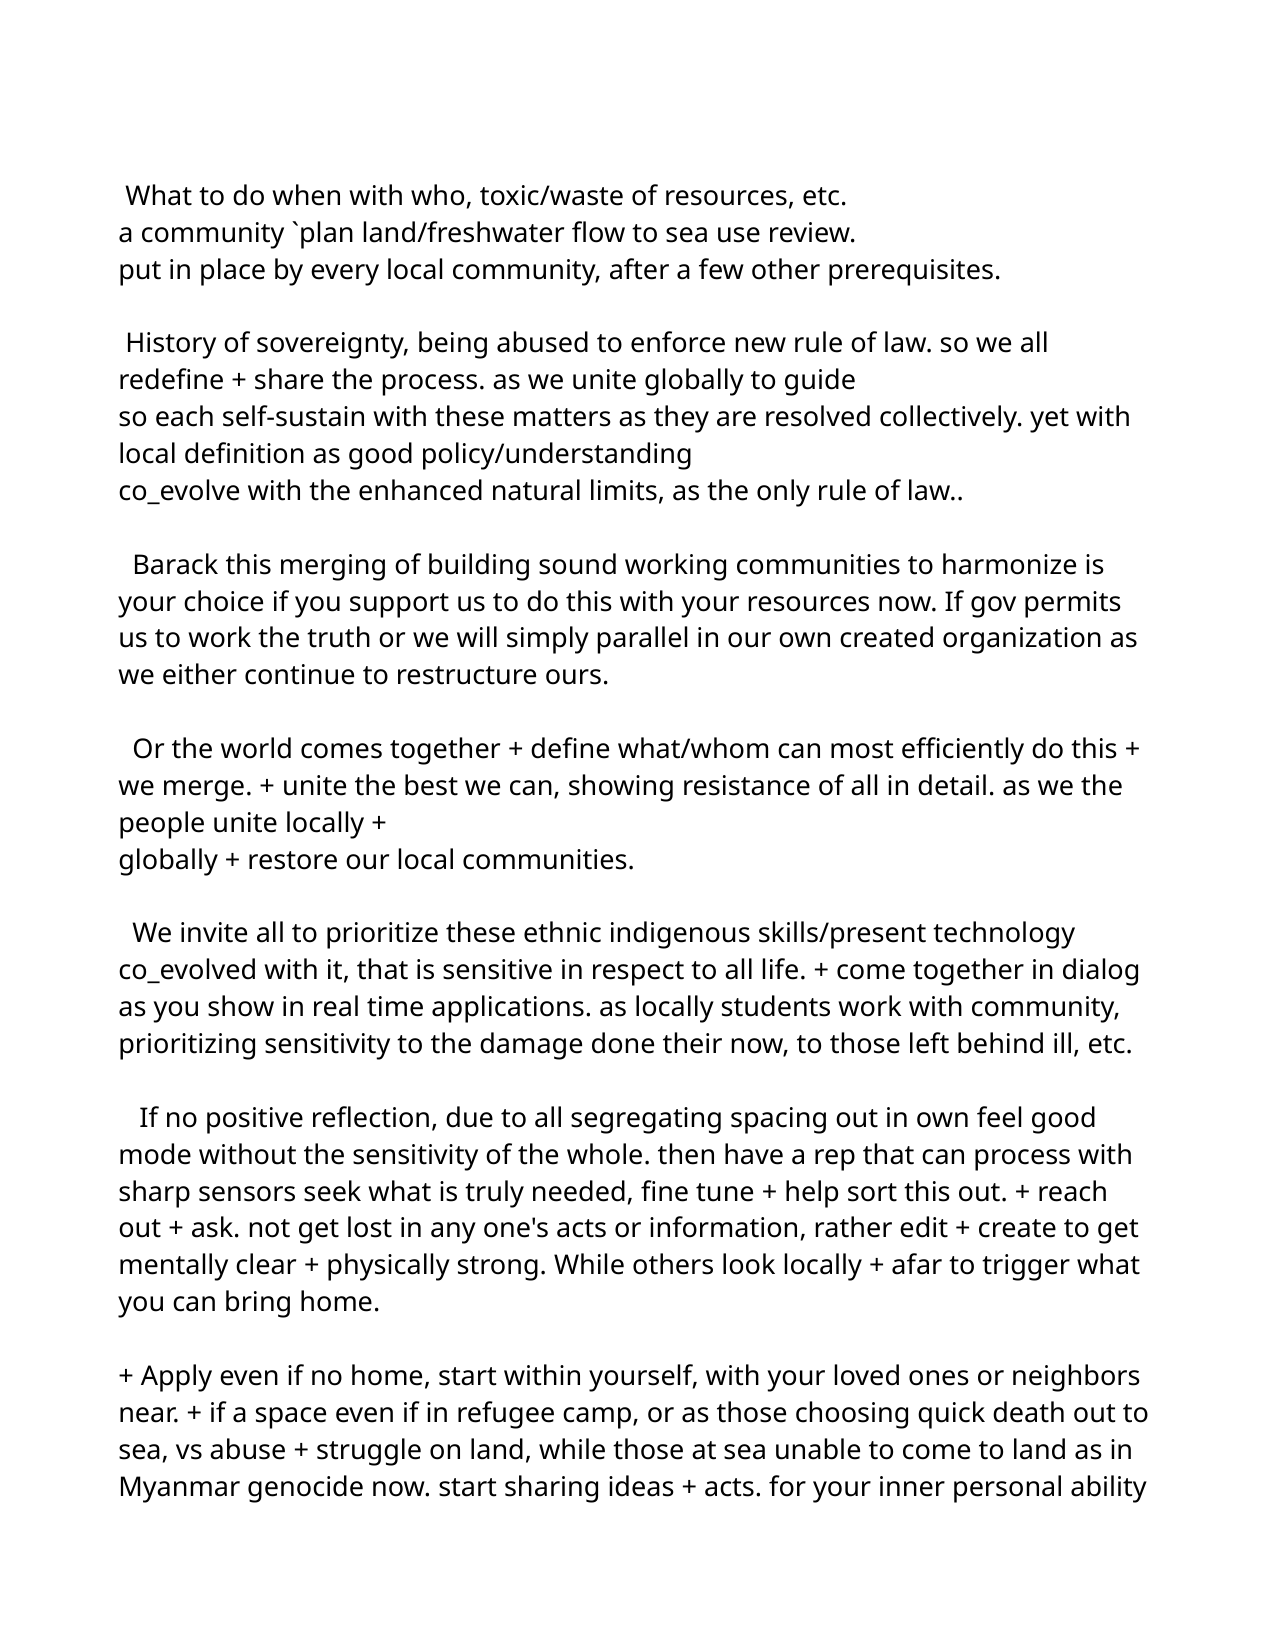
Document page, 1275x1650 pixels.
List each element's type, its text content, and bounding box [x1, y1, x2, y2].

text + Apply even if no home, start within yourself, with your loved ones or neighbors near. + if a space even if in refugee camp, or as those choosing quick death out to sea, vs abuse + struggle on land, while those at sea unable to come to land as in Myanmar genocide now. start sharing ideas + acts. for your inner personal ability [118, 1356, 1157, 1504]
text History of sovereignty, being abused to enforce new rule of law. so we all redefine + share the process. as we unite globally to guide so each self-sustain with these matters as they are resolved collectively. yet with local definition as good policy/understanding co_evolve with the enhanced natural limits, as the only rule of law.. Barack this merging of building sound working communities to harmonize is your choice if you support us to do this with your resources now. If gov permits us to work the truth or we will simply parallel in our own created organization as we either continue to restructure ours. [118, 287, 1157, 693]
text What to do when with who, toxic/waste of resources, etc. a community `plan land/freshwater flow to sea use review. put in place by every local community, after a few other prerequisites. [118, 176, 1157, 287]
text Or the world comes together + define what/whom can most efficiently do this + we merge. + unite the best we can, showing resistance of all in detail. as we the people unite locally + globally + restore our local communities. We invite all to prioritize these ethnic indigenous skills/present technology co_evolved with it, that is sensitive in respect to all life. + come together in dialog as you show in real time applications. as locally students work with community, prioritizing sensitivity to the damage done their now, to those left behind ill, etc. If no positive reflection, due to all segregating spacing out in own feel good mode without the sensitivity of the whole. then have a rep that can process with sharp sensors seek what is truly needed, fine tune + help sort this out. + reach out + ask. not get lost in any one's acts or information, rather edit + create to get mentally clear + physically strong. While others look locally + afar to trigger what you can bring home. [118, 729, 1157, 1319]
